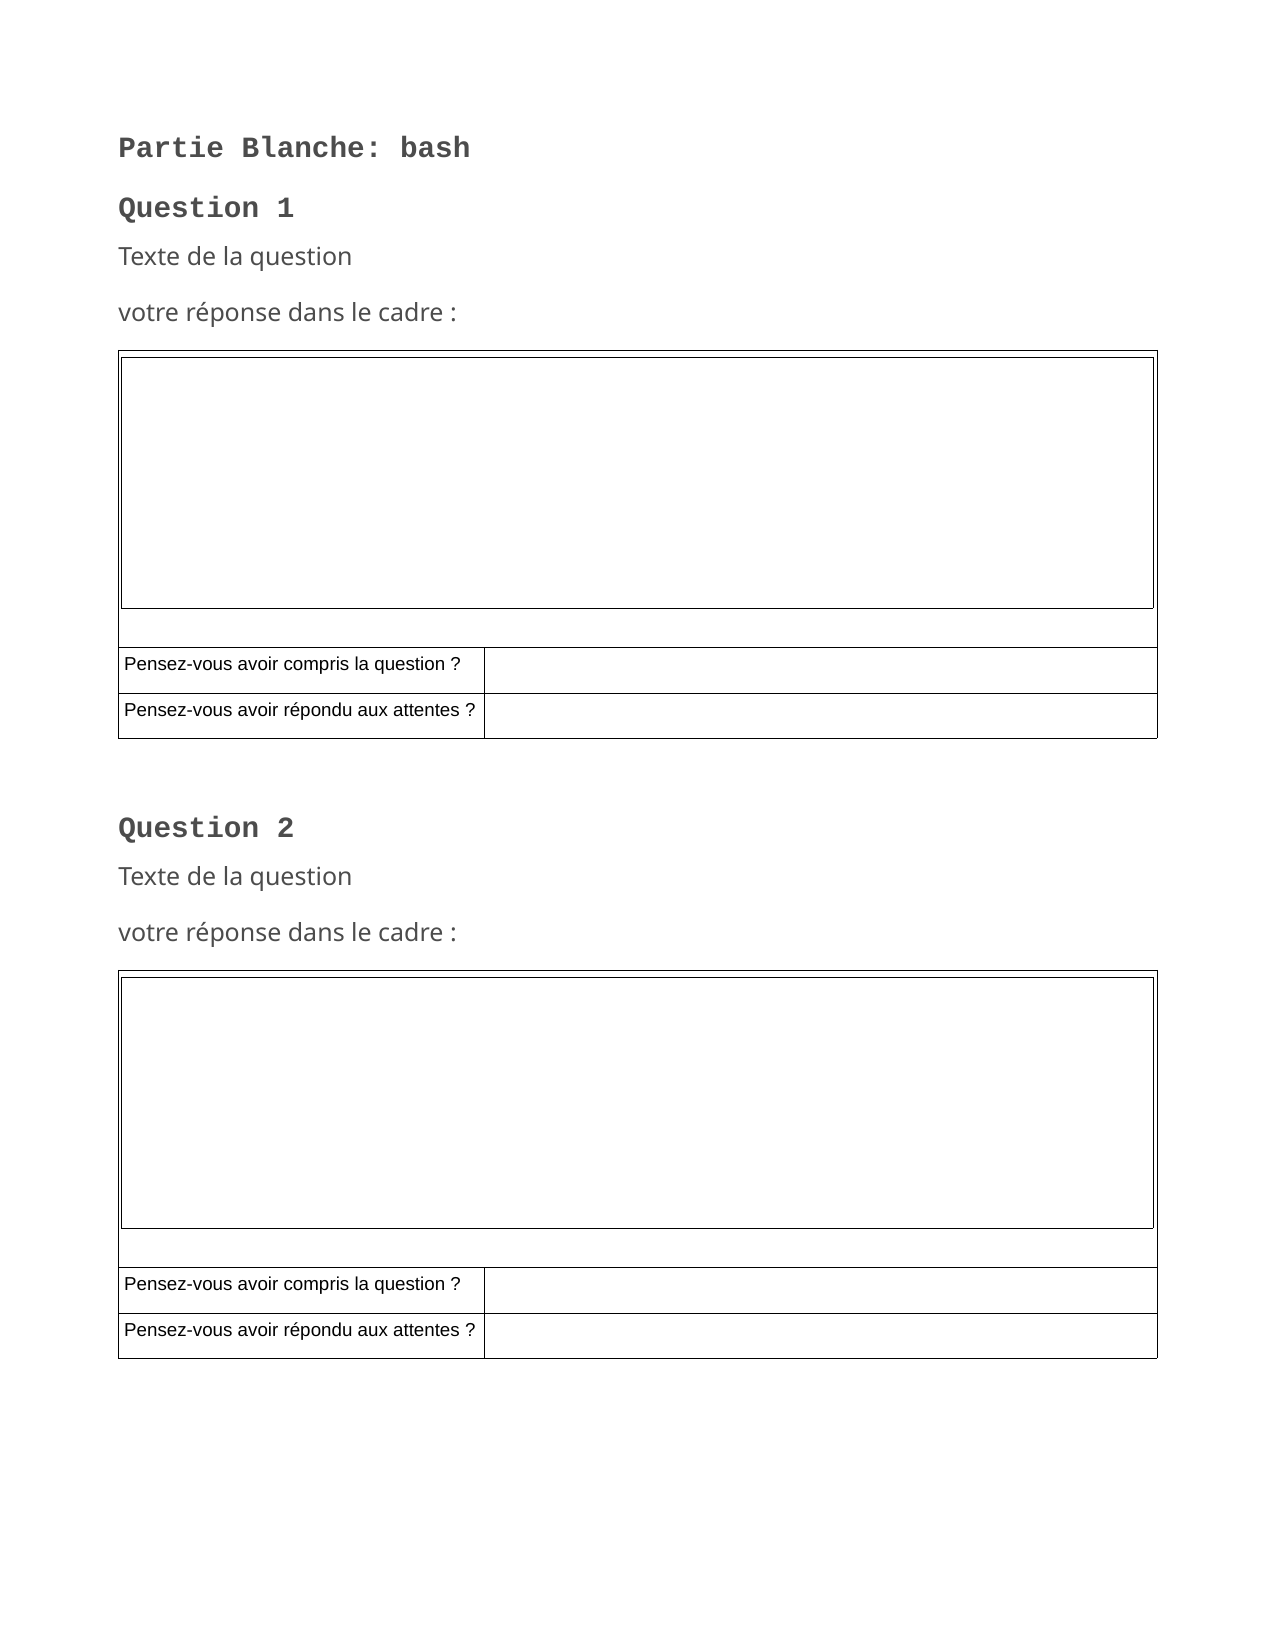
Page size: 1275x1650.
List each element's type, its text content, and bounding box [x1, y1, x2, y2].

subtitle Question 2 [118, 813, 1157, 846]
table_cell [485, 1314, 1157, 1358]
subtitle Partie Blanche: bash [118, 133, 1157, 166]
table_cell [485, 1268, 1157, 1312]
table_cell Pensez-vous avoir compris la question ? [119, 1268, 484, 1312]
subtitle Question 1 [118, 193, 1157, 226]
text Texte de la question [118, 859, 1157, 893]
table_cell [485, 694, 1157, 738]
table_header [119, 971, 1157, 1267]
table_header [119, 351, 1157, 647]
table_cell Pensez-vous avoir compris la question ? [119, 648, 484, 693]
table_cell [485, 648, 1157, 693]
table_cell Pensez-vous avoir répondu aux attentes ? [119, 1314, 484, 1358]
text votre réponse dans le cadre : [118, 914, 1157, 948]
text Texte de la question [118, 239, 1157, 273]
table_cell Pensez-vous avoir répondu aux attentes ? [119, 694, 484, 738]
text votre réponse dans le cadre : [118, 294, 1157, 328]
